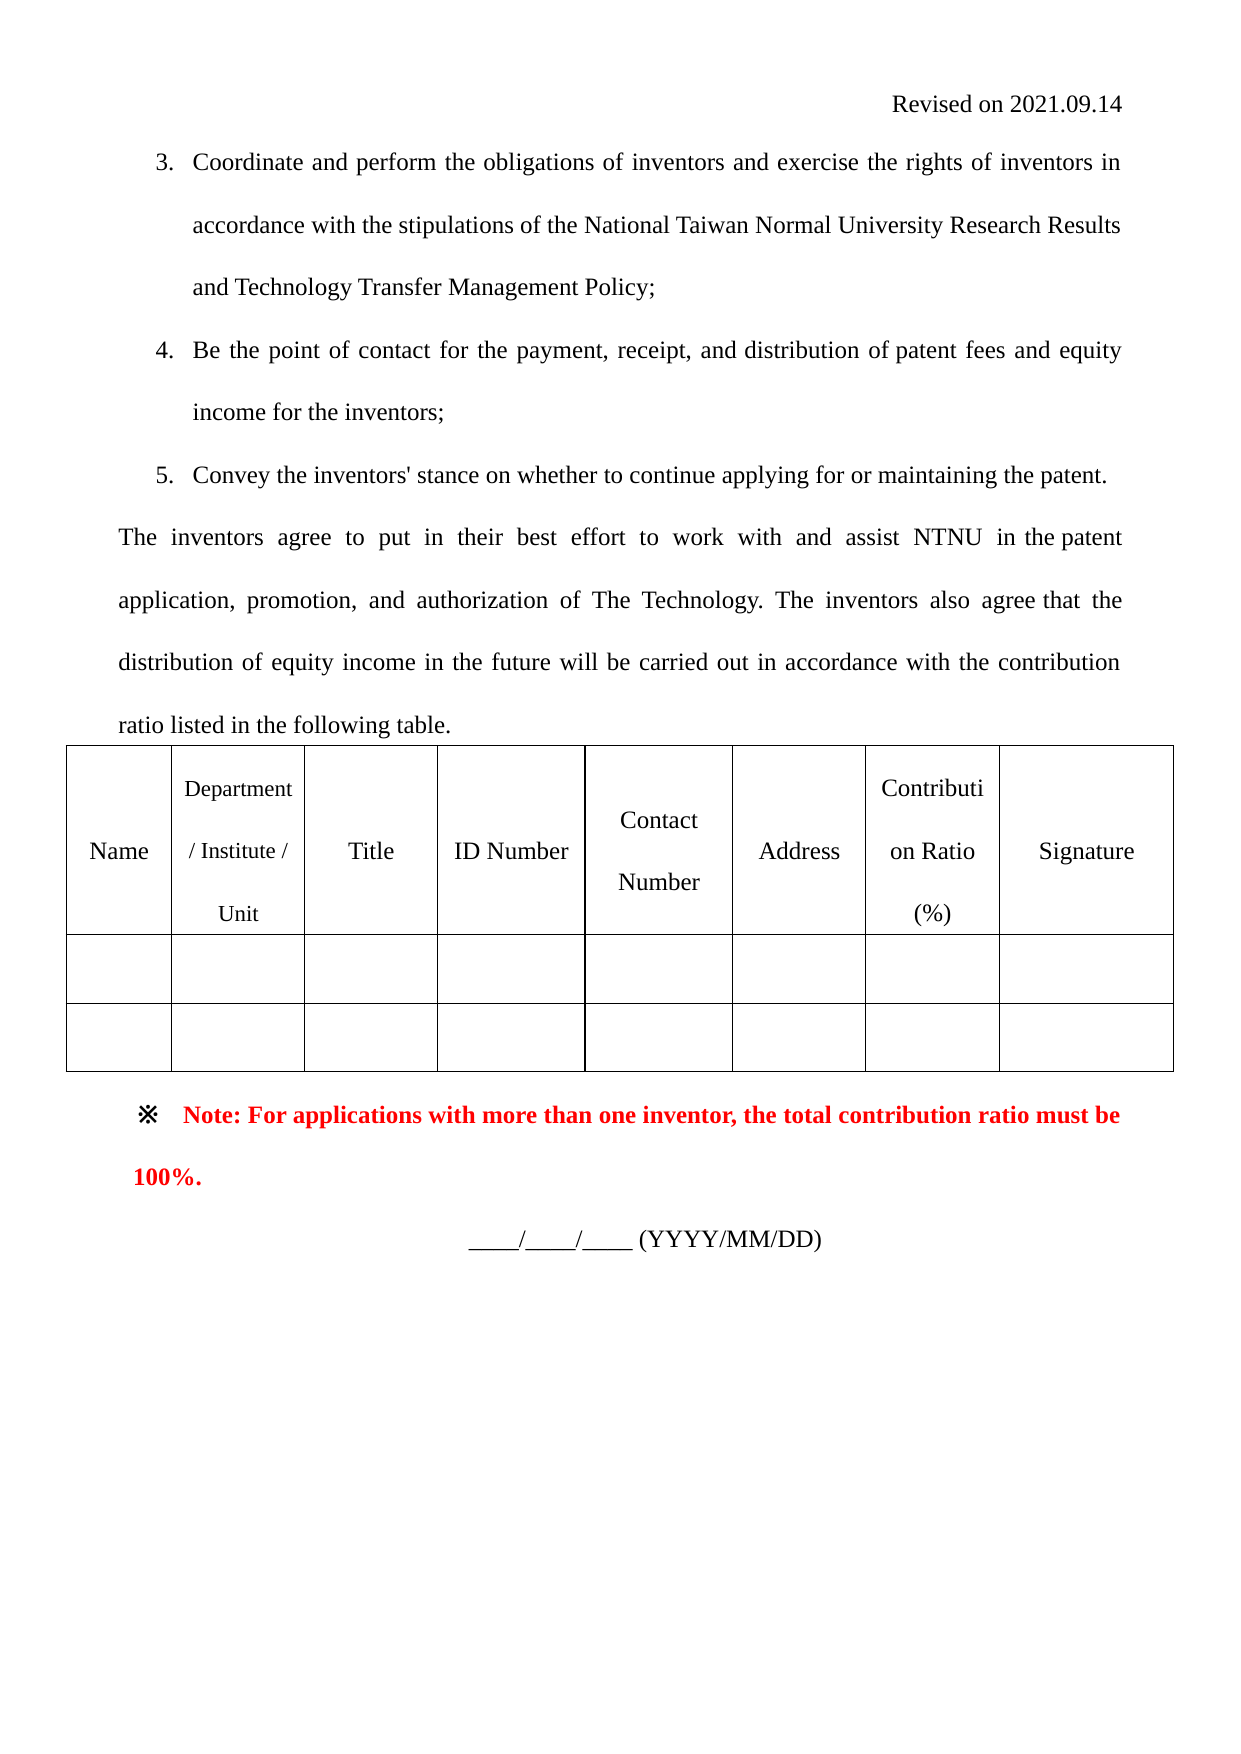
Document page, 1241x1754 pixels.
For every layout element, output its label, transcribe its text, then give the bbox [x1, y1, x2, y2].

table_cell [438, 935, 584, 1002]
list Note: For applications with more than one inventor, the total contribution ratio must be 100%. [133, 1072, 1122, 1197]
table_header Department / Institute / Unit [172, 746, 304, 934]
table_header Contact Number [586, 746, 732, 934]
table_header Name [67, 746, 171, 934]
table_cell [67, 935, 171, 1002]
table_cell [438, 1004, 584, 1071]
table_cell [733, 1004, 865, 1071]
table_cell [172, 1004, 304, 1071]
table_cell [1000, 1004, 1173, 1071]
text The inventors agree to put in their best effort to work with and assist NTNU in the patent application, promotion, and authorization of The Technology. The inventors also agree that the distribution of equity income in the future will be carried out in accordance with the contribution ratio listed in the following table. [118, 495, 1122, 745]
text ____/____/____ (YYYY/MM/DD) [118, 1197, 1122, 1260]
table_cell [733, 935, 865, 1002]
table_header Signature [1000, 746, 1173, 934]
table_cell [172, 935, 304, 1002]
table_cell [586, 1004, 732, 1071]
table_cell [1000, 935, 1173, 1002]
table_header Address [733, 746, 865, 934]
list Be the point of contact for the payment, receipt, and distribution of patent fees and equity income for the inventors; [155, 308, 1122, 433]
list Coordinate and perform the obligations of inventors and exercise the rights of inventors in accordance with the stipulations of the National Taiwan Normal University Research Results and Technology Transfer Management Policy; [155, 120, 1122, 308]
table_cell [866, 1004, 999, 1071]
table_header ID Number [438, 746, 584, 934]
table_cell [866, 935, 999, 1002]
table_header Contribution Ratio (%) [866, 746, 999, 934]
list Convey the inventors' stance on whether to continue applying for or maintaining the patent. [155, 433, 1122, 495]
table_cell [67, 1004, 171, 1071]
table_cell [586, 935, 732, 1002]
table_cell [305, 935, 437, 1002]
table_header Title [305, 746, 437, 934]
table_cell [305, 1004, 437, 1071]
